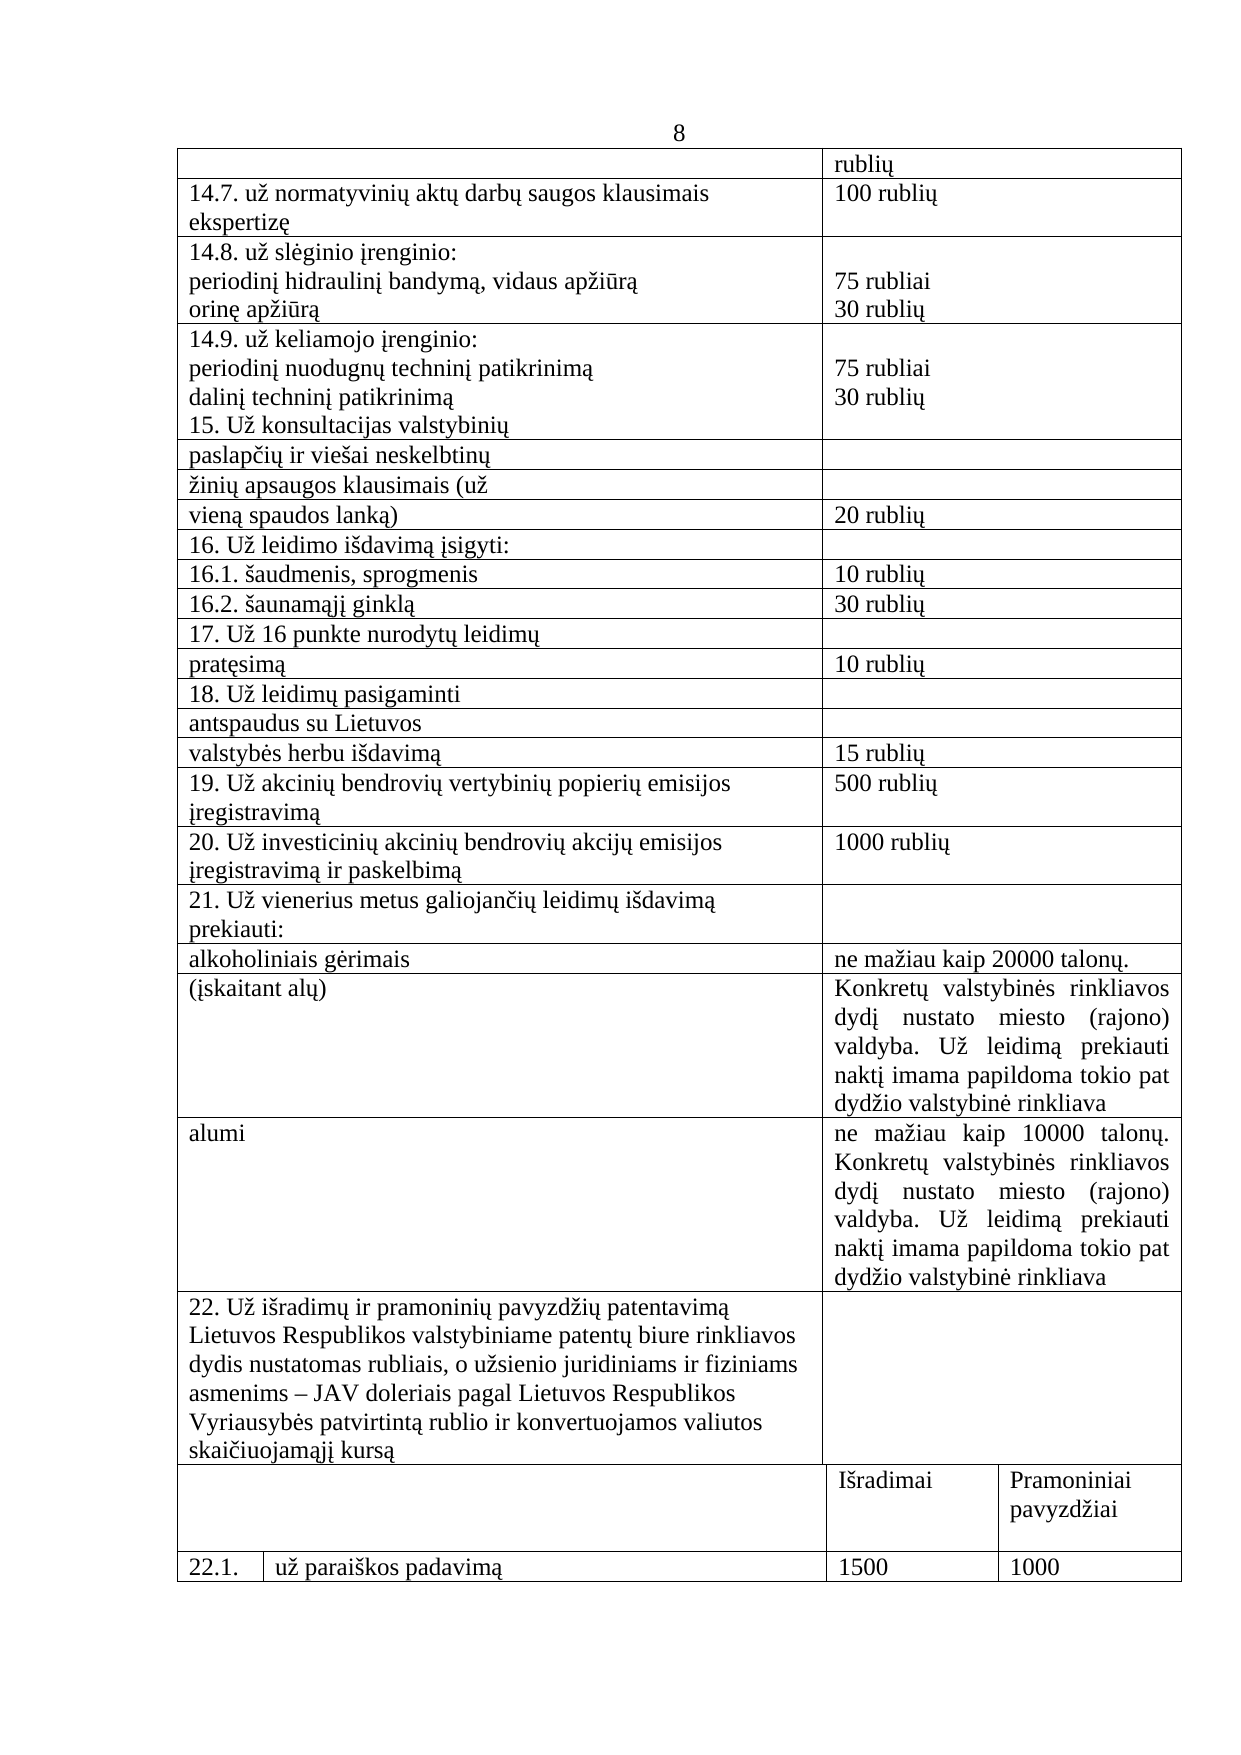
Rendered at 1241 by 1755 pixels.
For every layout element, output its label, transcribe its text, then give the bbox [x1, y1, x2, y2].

table_cell [178, 1465, 826, 1551]
table_cell [823, 709, 1181, 737]
table_cell žinių apsaugos klausimais (už [178, 470, 822, 499]
table_cell [823, 885, 1181, 943]
table_cell 14.9. už keliamojo įrenginio: [178, 324, 822, 353]
table_cell 14.8. už slėginio įrenginio: [178, 237, 822, 266]
table_cell periodinį nuodugnų techninį patikrinimą [178, 353, 822, 382]
table_cell [823, 237, 1181, 266]
table_cell 15 rublių [823, 738, 1181, 767]
table_cell 22. Už išradimų ir pramoninių pavyzdžių patentavimą Lietuvos Respublikos valstybiniame patentų biure rinkliavos dydis nustatomas rubliais, o užsienio juridiniams ir fiziniams asmenims – JAV doleriais pagal Lietuvos Respublikos Vyriausybės patvirtintą rublio ir konvertuojamos valiutos skaičiuojamąjį kursą [178, 1292, 822, 1464]
table_cell 17. Už 16 punkte nurodytų leidimų [178, 619, 822, 648]
table_cell Pramoniniai pavyzdžiai [999, 1465, 1181, 1551]
table_cell 18. Už leidimų pasigaminti [178, 679, 822, 707]
table_cell 21. Už vienerius metus galiojančių leidimų išdavimą prekiauti: [178, 885, 822, 943]
table_cell 1000 [999, 1552, 1181, 1581]
table_cell 16. Už leidimo išdavimą įsigyti: [178, 530, 822, 558]
table_cell 1500 [827, 1552, 998, 1581]
table_cell pratęsimą [178, 649, 822, 678]
table_cell (įskaitant alų) [178, 974, 822, 1117]
table_cell paslapčių ir viešai neskelbtinų [178, 440, 822, 469]
table_cell [823, 530, 1181, 558]
table_cell 10 rublių [823, 560, 1181, 588]
table_cell 75 rubliai [823, 266, 1181, 294]
table_cell [823, 440, 1181, 469]
table_cell Konkretų valstybinės rinkliavos dydį nustato miesto (rajono) valdyba. Už leidimą prekiauti naktį imama papildoma tokio pat dydžio valstybinė rinkliava [823, 974, 1181, 1117]
table_cell antspaudus su Lietuvos [178, 709, 822, 737]
table_cell 15. Už konsultacijas valstybinių [178, 411, 822, 439]
table_cell [823, 619, 1181, 648]
table_cell 30 rublių [823, 382, 1181, 411]
table_cell 20. Už investicinių akcinių bendrovių akcijų emisijos įregistravimą ir paskelbimą [178, 827, 822, 884]
table_cell Išradimai [827, 1465, 998, 1551]
table_cell alkoholiniais gėrimais [178, 944, 822, 972]
table_cell valstybės herbu išdavimą [178, 738, 822, 767]
table_cell dalinį techninį patikrinimą [178, 382, 822, 411]
table_cell 16.2. šaunamąjį ginklą [178, 589, 822, 618]
table_cell 100 rublių [823, 179, 1181, 236]
table_cell 22.1. [178, 1552, 263, 1581]
table_cell 30 rublių [823, 589, 1181, 618]
table_cell 19. Už akcinių bendrovių vertybinių popierių emisijos įregistravimą [178, 768, 822, 826]
table_cell [823, 324, 1181, 353]
table_cell 75 rubliai [823, 353, 1181, 382]
table_cell orinę apžiūrą [178, 295, 822, 323]
table_cell 1000 rublių [823, 827, 1181, 884]
table_cell 30 rublių [823, 295, 1181, 323]
table_cell [823, 411, 1181, 439]
table_cell 10 rublių [823, 649, 1181, 678]
table_cell ne mažiau kaip 20000 talonų. [823, 944, 1181, 972]
table_cell už paraiškos padavimą [264, 1552, 826, 1581]
table_cell [823, 679, 1181, 707]
table_cell 16.1. šaudmenis, sprogmenis [178, 560, 822, 588]
table_cell ne mažiau kaip 10000 talonų. Konkretų valstybinės rinkliavos dydį nustato miesto (rajono) valdyba. Už leidimą prekiauti naktį imama papildoma tokio pat dydžio valstybinė rinkliava [823, 1118, 1181, 1291]
table_cell vieną spaudos lanką) [178, 500, 822, 529]
table_cell [178, 149, 822, 177]
table_cell 14.7. už normatyvinių aktų darbų saugos klausimais ekspertizę [178, 179, 822, 236]
table_cell rublių [823, 149, 1181, 177]
table_cell alumi [178, 1118, 822, 1291]
table_cell [823, 1292, 1181, 1464]
table_cell periodinį hidraulinį bandymą, vidaus apžiūrą [178, 266, 822, 294]
table_cell 20 rublių [823, 500, 1181, 529]
table_cell [823, 470, 1181, 499]
table_cell 500 rublių [823, 768, 1181, 826]
